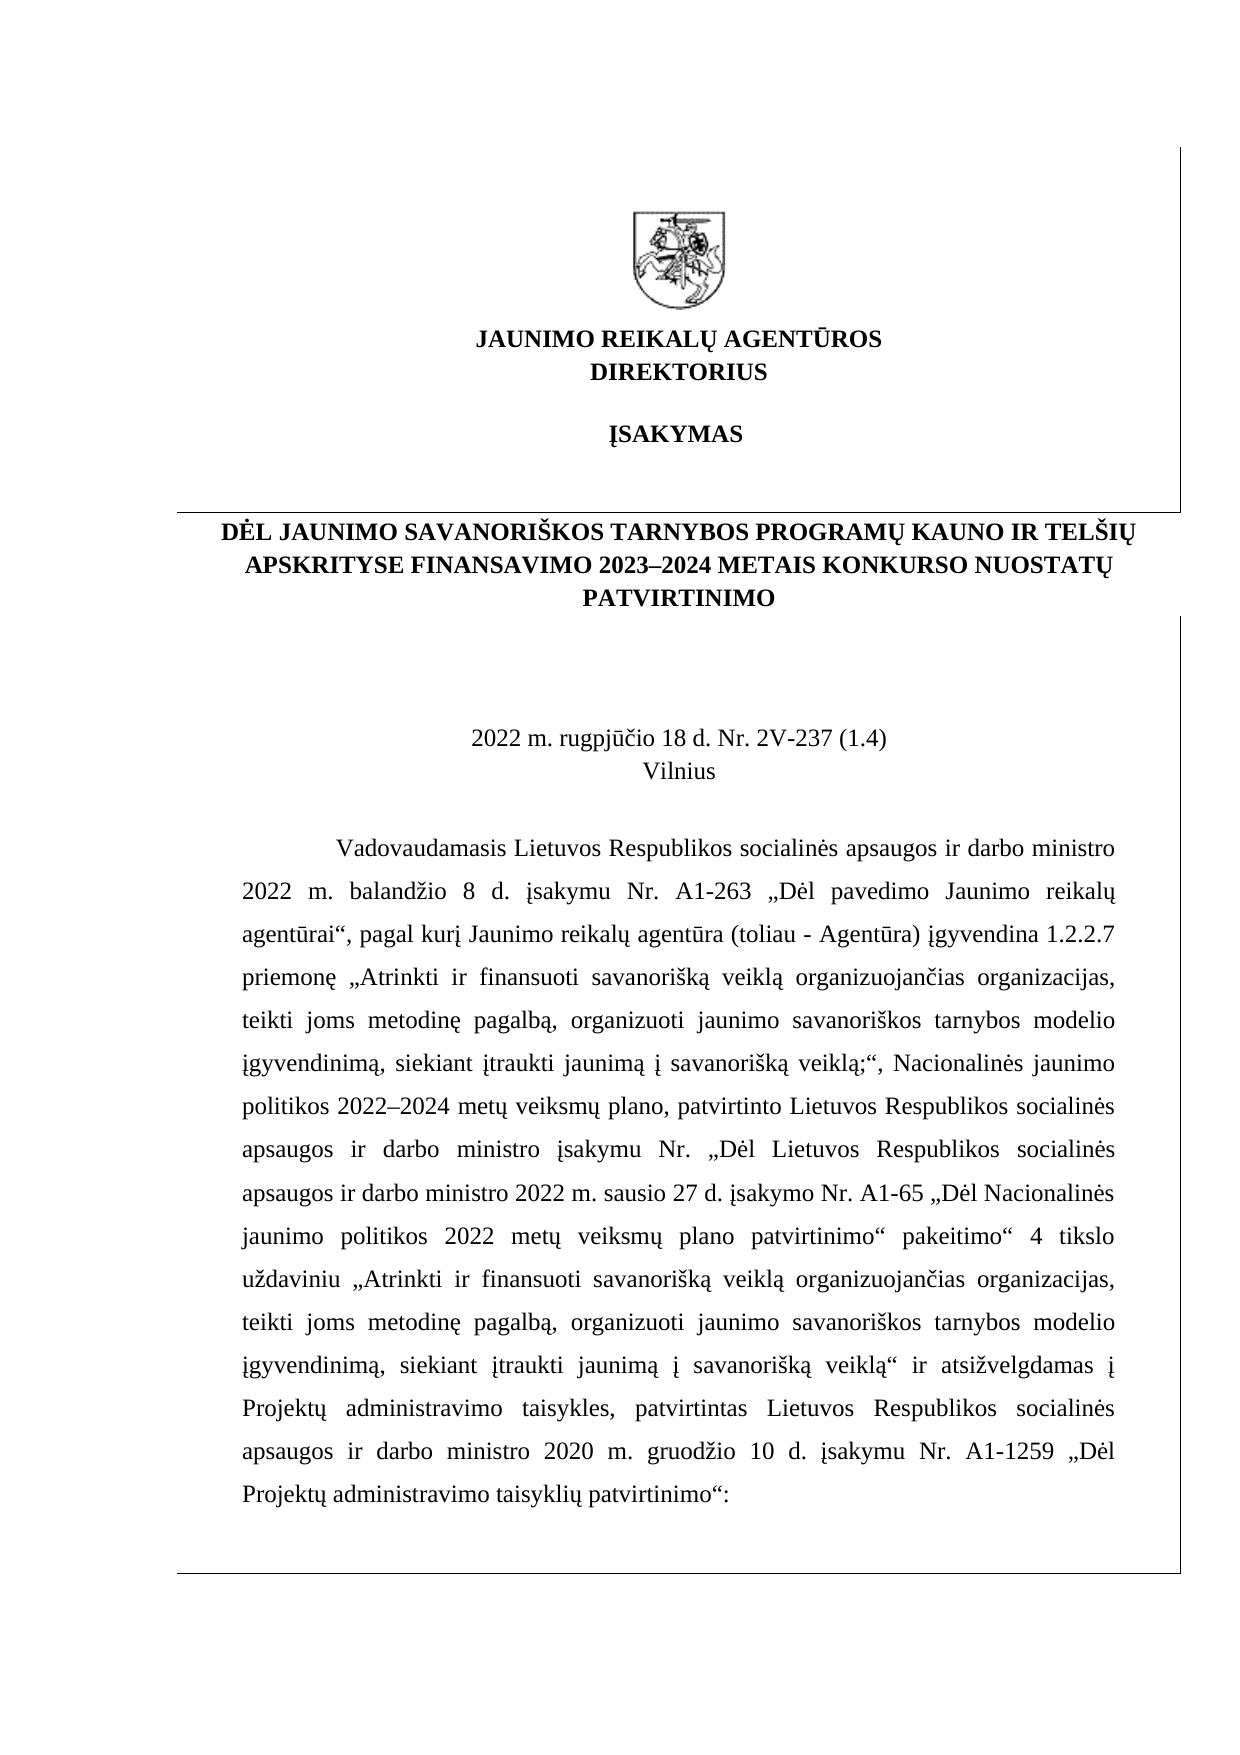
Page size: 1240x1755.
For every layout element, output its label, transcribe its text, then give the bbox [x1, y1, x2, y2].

text JAUNIMO REIKALŲ AGENTŪROS [177, 260, 632, 293]
text Vilnius [177, 692, 1181, 768]
text Vadovaudamasis Lietuvos Respublikos socialinės apsaugos ir darbo ministro 2022 m. balandžio 8 d. įsakymu Nr. A1-263 „Dėl pavedimo Jaunimo reikalų agentūrai“, pagal kurį Jaunimo reikalų agentūra (toliau - Agentūra) įgyvendina 1.2.2.7 priemonę „Atrinkti ir finansuoti savanorišką veiklą organizuojančias organizacijas, teikti joms metodinę pagalbą, organizuoti jaunimo savanoriškos tarnybos modelio įgyvendinimą, siekiant įtraukti jaunimą į savanorišką veiklą;“, Nacionalinės jaunimo politikos 2022–2024 metų veiksmų plano, patvirtinto Lietuvos Respublikos socialinės apsaugos ir darbo ministro įsakymu Nr. „Dėl Lietuvos Respublikos socialinės apsaugos ir darbo ministro 2022 m. sausio 27 d. įsakymo Nr. A1-65 „Dėl Nacionalinės jaunimo politikos 2022 metų veiksmų plano patvirtinimo“ pakeitimo“ 4 tikslo uždaviniu „Atrinkti ir finansuoti savanorišką veiklą organizuojančias organizacijas, teikti joms metodinę pagalbą, organizuoti jaunimo savanoriškos tarnybos modelio įgyvendinimą, siekiant įtraukti jaunimą į savanorišką veiklą“ ir atsižvelgdamas į Projektų administravimo taisykles, patvirtintas Lietuvos Respublikos socialinės apsaugos ir darbo ministro 2020 m. gruodžio 10 d. įsakymu Nr. A1-1259 „Dėl Projektų administravimo taisyklių patvirtinimo“: [177, 768, 1181, 1573]
text ĮSAKYMAS [177, 419, 1180, 512]
text 2022 m. rugpjūčio 18 d. Nr. 2V-237 (1.4) [177, 659, 1181, 692]
text DĖL JAUNIMO SAVANORIŠKOS TARNYBOS PROGRAMŲ KAUNO IR TELŠIŲ APSKRITYSE FINANSAVIMO 2023–2024 METAIS KONKURSO NUOSTATŲ PATVIRTINIMO [177, 517, 1181, 611]
text JAUNIMO REIKALŲ AGENTŪROS [725, 260, 1181, 293]
text DIREKTORIUS [177, 293, 1181, 386]
